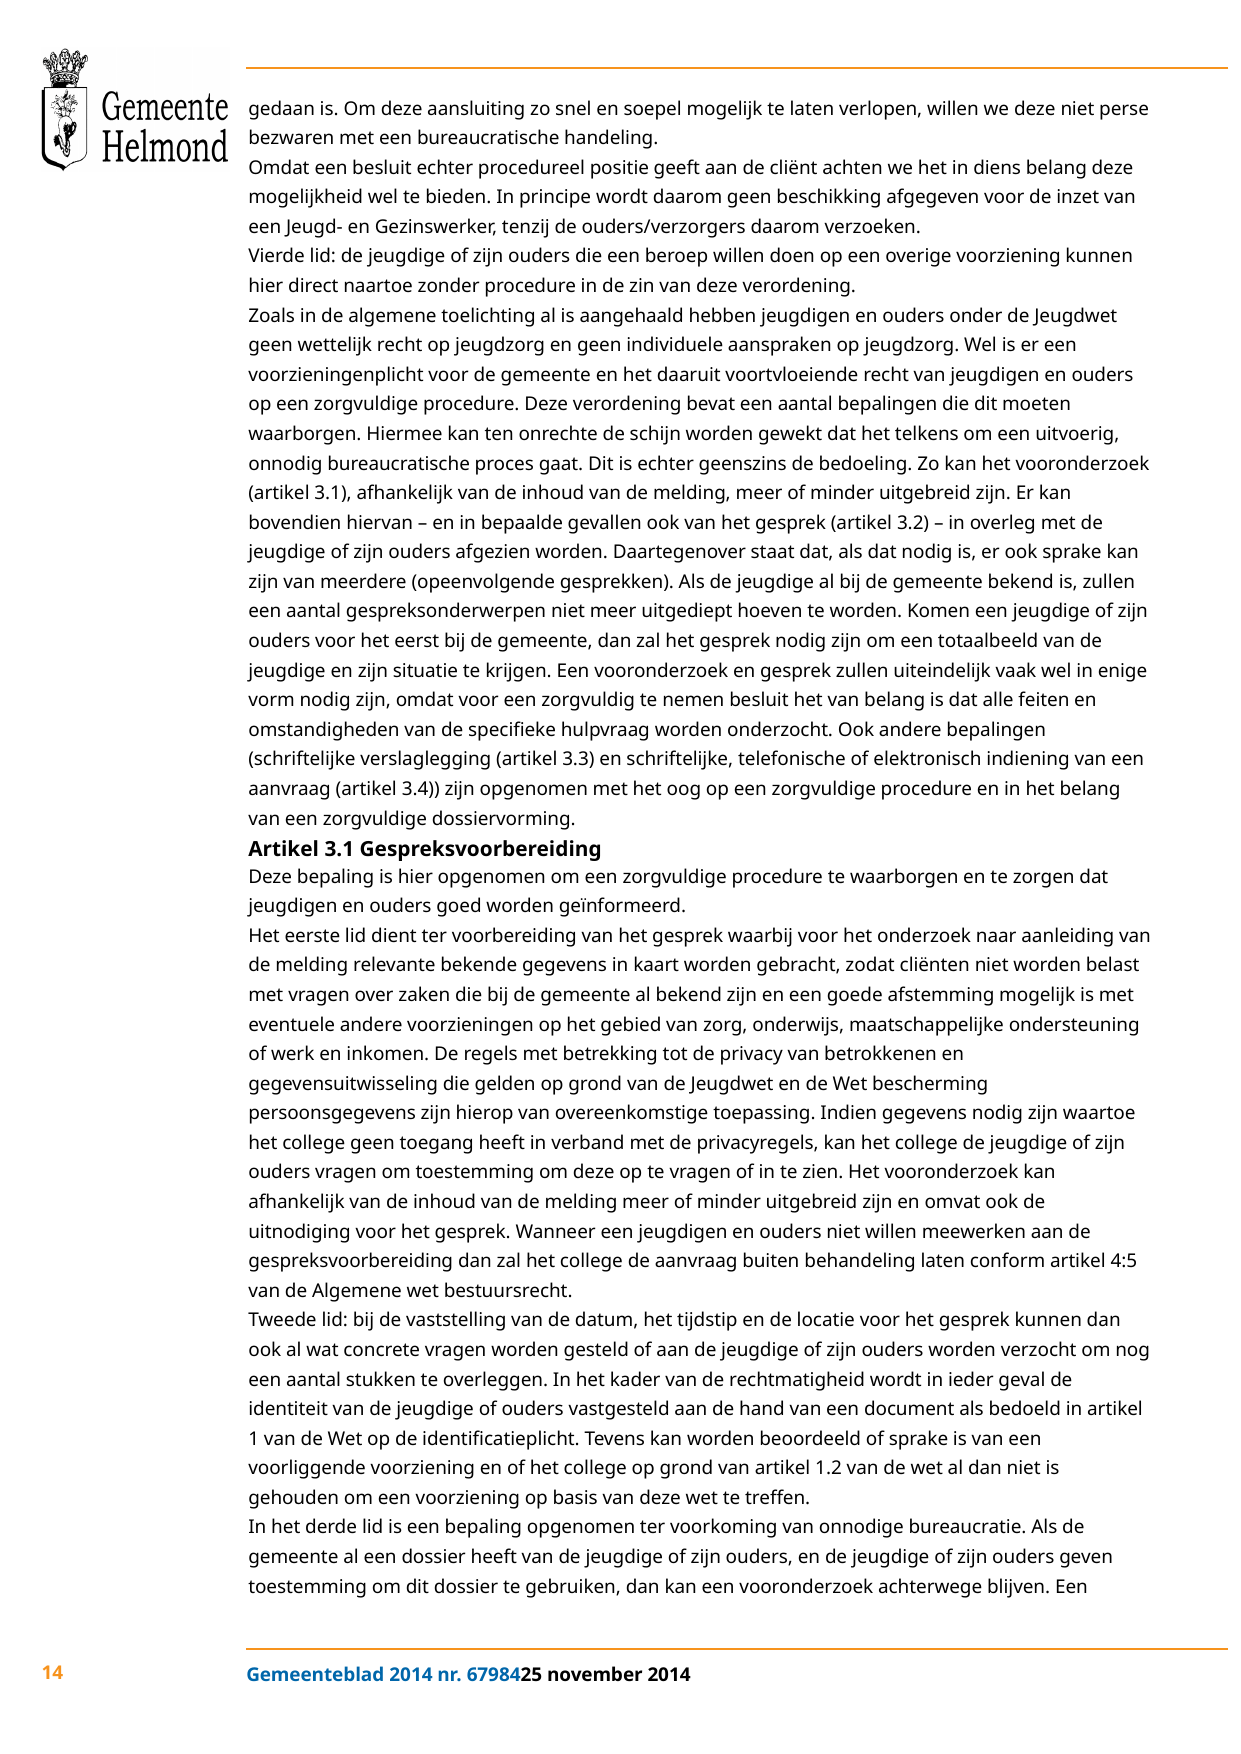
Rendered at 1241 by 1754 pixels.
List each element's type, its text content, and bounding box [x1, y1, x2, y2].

text Tweede lid: bij de vaststelling van de datum, het tijdstip en de locatie voor het gesprek kunnen dan ook al wat concrete vragen worden gesteld of aan de jeugdige of zijn ouders worden verzocht om nog een aantal stukken te overleggen. In het kader van de rechtmatigheid wordt in ieder geval de identiteit van de jeugdige of ouders vastgesteld aan de hand van een document als bedoeld in artikel 1 van de Wet op de identificatieplicht. Tevens kan worden beoordeeld of sprake is van een voorliggende voorziening en of het college op grond van artikel 1.2 van de wet al dan niet is gehouden om een voorziening op basis van deze wet te treffen. [248, 1307, 1152, 1510]
text Zoals in de algemene toelichting al is aangehaald hebben jeugdigen en ouders onder de Jeugdwet geen wettelijk recht op jeugdzorg en geen individuele aanspraken op jeugdzorg. Wel is er een voorzieningenplicht voor de gemeente en het daaruit voortvloeiende recht van jeugdigen en ouders op een zorgvuldige procedure. Deze verordening bevat een aantal bepalingen die dit moeten waarborgen. Hiermee kan ten onrechte de schijn worden gewekt dat het telkens om een uitvoerig, onnodig bureaucratische proces gaat. Dit is echter geenszins de bedoeling. Zo kan het vooronderzoek (artikel 3.1), afhankelijk van de inhoud van de melding, meer of minder uitgebreid zijn. Er kan bovendien hiervan – en in bepaalde gevallen ook van het gesprek (artikel 3.2) – in overleg met de jeugdige of zijn ouders afgezien worden. Daartegenover staat dat, als dat nodig is, er ook sprake kan zijn van meerdere (opeenvolgende gesprekken). Als de jeugdige al bij de gemeente bekend is, zullen een aantal gespreksonderwerpen niet meer uitgediept hoeven te worden. Komen een jeugdige of zijn ouders voor het eerst bij de gemeente, dan zal het gesprek nodig zijn om een totaalbeeld van de jeugdige en zijn situatie te krijgen. Een vooronderzoek en gesprek zullen uiteindelijk vaak wel in enige vorm nodig zijn, omdat voor een zorgvuldig te nemen besluit het van belang is dat alle feiten en omstandigheden van de specifieke hulpvraag worden onderzocht. Ook andere bepalingen (schriftelijke verslaglegging (artikel 3.3) en schriftelijke, telefonische of elektronisch indiening van een aanvraag (artikel 3.4)) zijn opgenomen met het oog op een zorgvuldige procedure en in het belang van een zorgvuldige dossiervorming. [248, 302, 1152, 831]
text In het derde lid is een bepaling opgenomen ter voorkoming van onnodige bureaucratie. Als de gemeente al een dossier heeft van de jeugdige of zijn ouders, en de jeugdige of zijn ouders geven toestemming om dit dossier te gebruiken, dan kan een vooronderzoek achterwege blijven. Een [248, 1514, 1152, 1598]
text Vierde lid: de jeugdige of zijn ouders die een beroep willen doen op een overige voorziening kunnen hier direct naartoe zonder procedure in de zin van deze verordening. [248, 243, 1152, 298]
text gedaan is. Om deze aansluiting zo snel en soepel mogelijk te laten verlopen, willen we deze niet perse bezwaren met een bureaucratische handeling. [248, 95, 1152, 150]
text Artikel 3.1 Gespreksvoorbereiding [248, 834, 1152, 863]
text Het eerste lid dient ter voorbereiding van het gesprek waarbij voor het onderzoek naar aanleiding van de melding relevante bekende gegevens in kaart worden gebracht, zodat cliënten niet worden belast met vragen over zaken die bij de gemeente al bekend zijn en een goede afstemming mogelijk is met eventuele andere voorzieningen op het gebied van zorg, onderwijs, maatschappelijke ondersteuning of werk en inkomen. De regels met betrekking tot de privacy van betrokkenen en gegevensuitwisseling die gelden op grond van de Jeugdwet en de Wet bescherming persoonsgegevens zijn hierop van overeenkomstige toepassing. Indien gegevens nodig zijn waartoe het college geen toegang heeft in verband met de privacyregels, kan het college de jeugdige of zijn ouders vragen om toestemming om deze op te vragen of in te zien. Het vooronderzoek kan afhankelijk van de inhoud van de melding meer of minder uitgebreid zijn en omvat ook de uitnodiging voor het gesprek. Wanneer een jeugdigen en ouders niet willen meewerken aan de gespreksvoorbereiding dan zal het college de aanvraag buiten behandeling laten conform artikel 4:5 van de Algemene wet bestuursrecht. [248, 922, 1152, 1303]
text Omdat een besluit echter procedureel positie geeft aan de cliënt achten we het in diens belang deze mogelijkheid wel te bieden. In principe wordt daarom geen beschikking afgegeven voor de inzet van een Jeugd- en Gezinswerker, tenzij de ouders/verzorgers daarom verzoeken. [248, 154, 1152, 239]
picture [41, 47, 231, 172]
text Deze bepaling is hier opgenomen om een zorgvuldige procedure te waarborgen en te zorgen dat jeugdigen en ouders goed worden geïnformeerd. [248, 863, 1152, 918]
